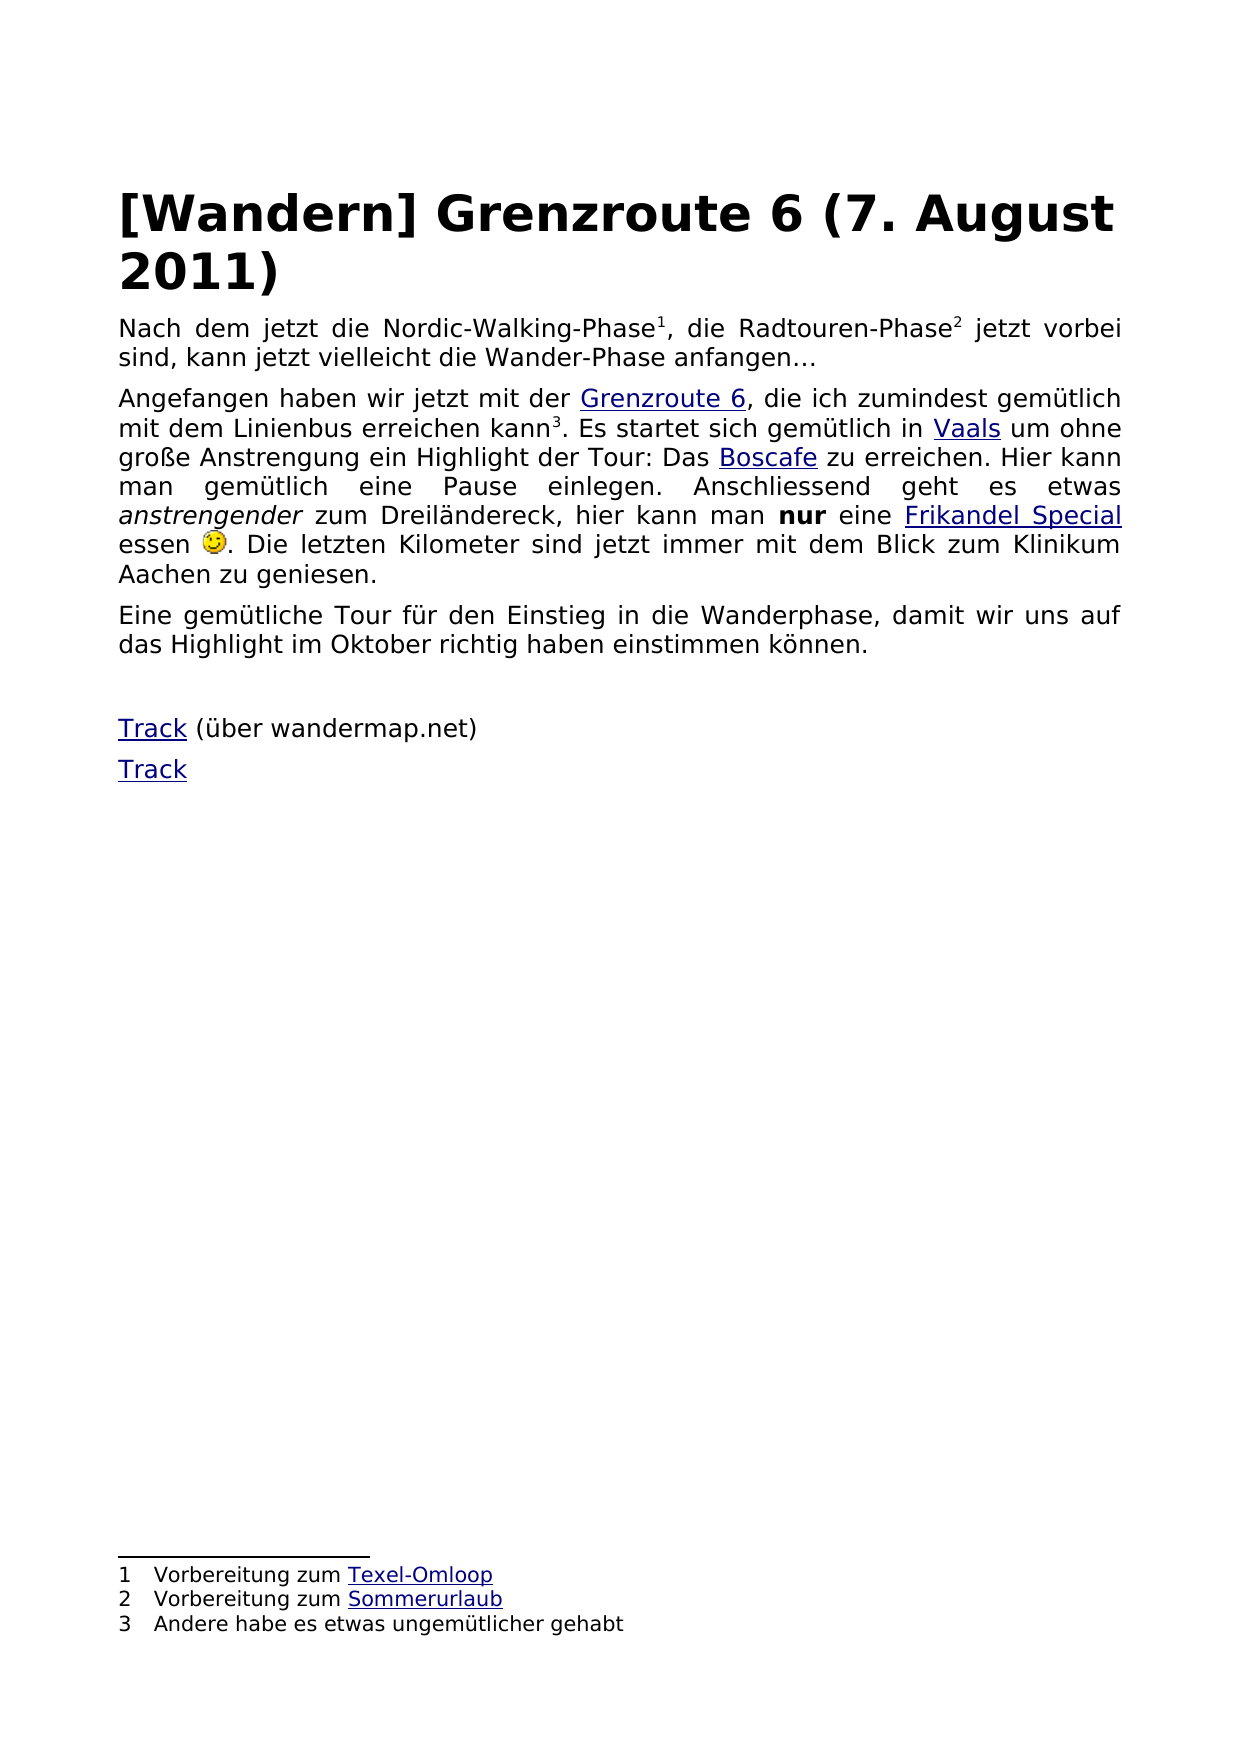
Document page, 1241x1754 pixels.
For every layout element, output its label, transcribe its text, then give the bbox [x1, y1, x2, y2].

text Track [118, 756, 1122, 785]
text Angefangen haben wir jetzt mit der Grenzroute 6, die ich zumindest gemütlich mit dem Linienbus erreichen kann. Es startet sich gemütlich in Vaals um ohne große Anstrengung ein Highlight der Tour: Das Boscafe zu erreichen. Hier kann man gemütlich eine Pause einlegen. Anschliessend geht es etwas anstrengender zum Dreiländereck, hier kann man nur eine Frikandel Special essen . Die letzten Kilometer sind jetzt immer mit dem Blick zum Klinikum Aachen zu geniesen. [118, 384, 1122, 589]
text Eine gemütliche Tour für den Einstieg in die Wanderphase, damit wir uns auf das Highlight im Oktober richtig haben einstimmen können. [118, 601, 1122, 660]
text Track (über wandermap.net) [118, 714, 1122, 743]
text Andere habe es etwas ungemütlicher gehabt [118, 1612, 1122, 1636]
subtitle [Wandern] Grenzroute 6 (7. August 2011) [118, 185, 1122, 301]
text Vorbereitung zum Texel-Omloop [118, 1563, 1122, 1587]
picture [202, 530, 227, 554]
text Vorbereitung zum Sommerurlaub [118, 1587, 1122, 1612]
text Nach dem jetzt die Nordic-Walking-Phase, die Radtouren-Phase jetzt vorbei sind, kann jetzt vielleicht die Wander-Phase anfangen… [118, 314, 1122, 372]
